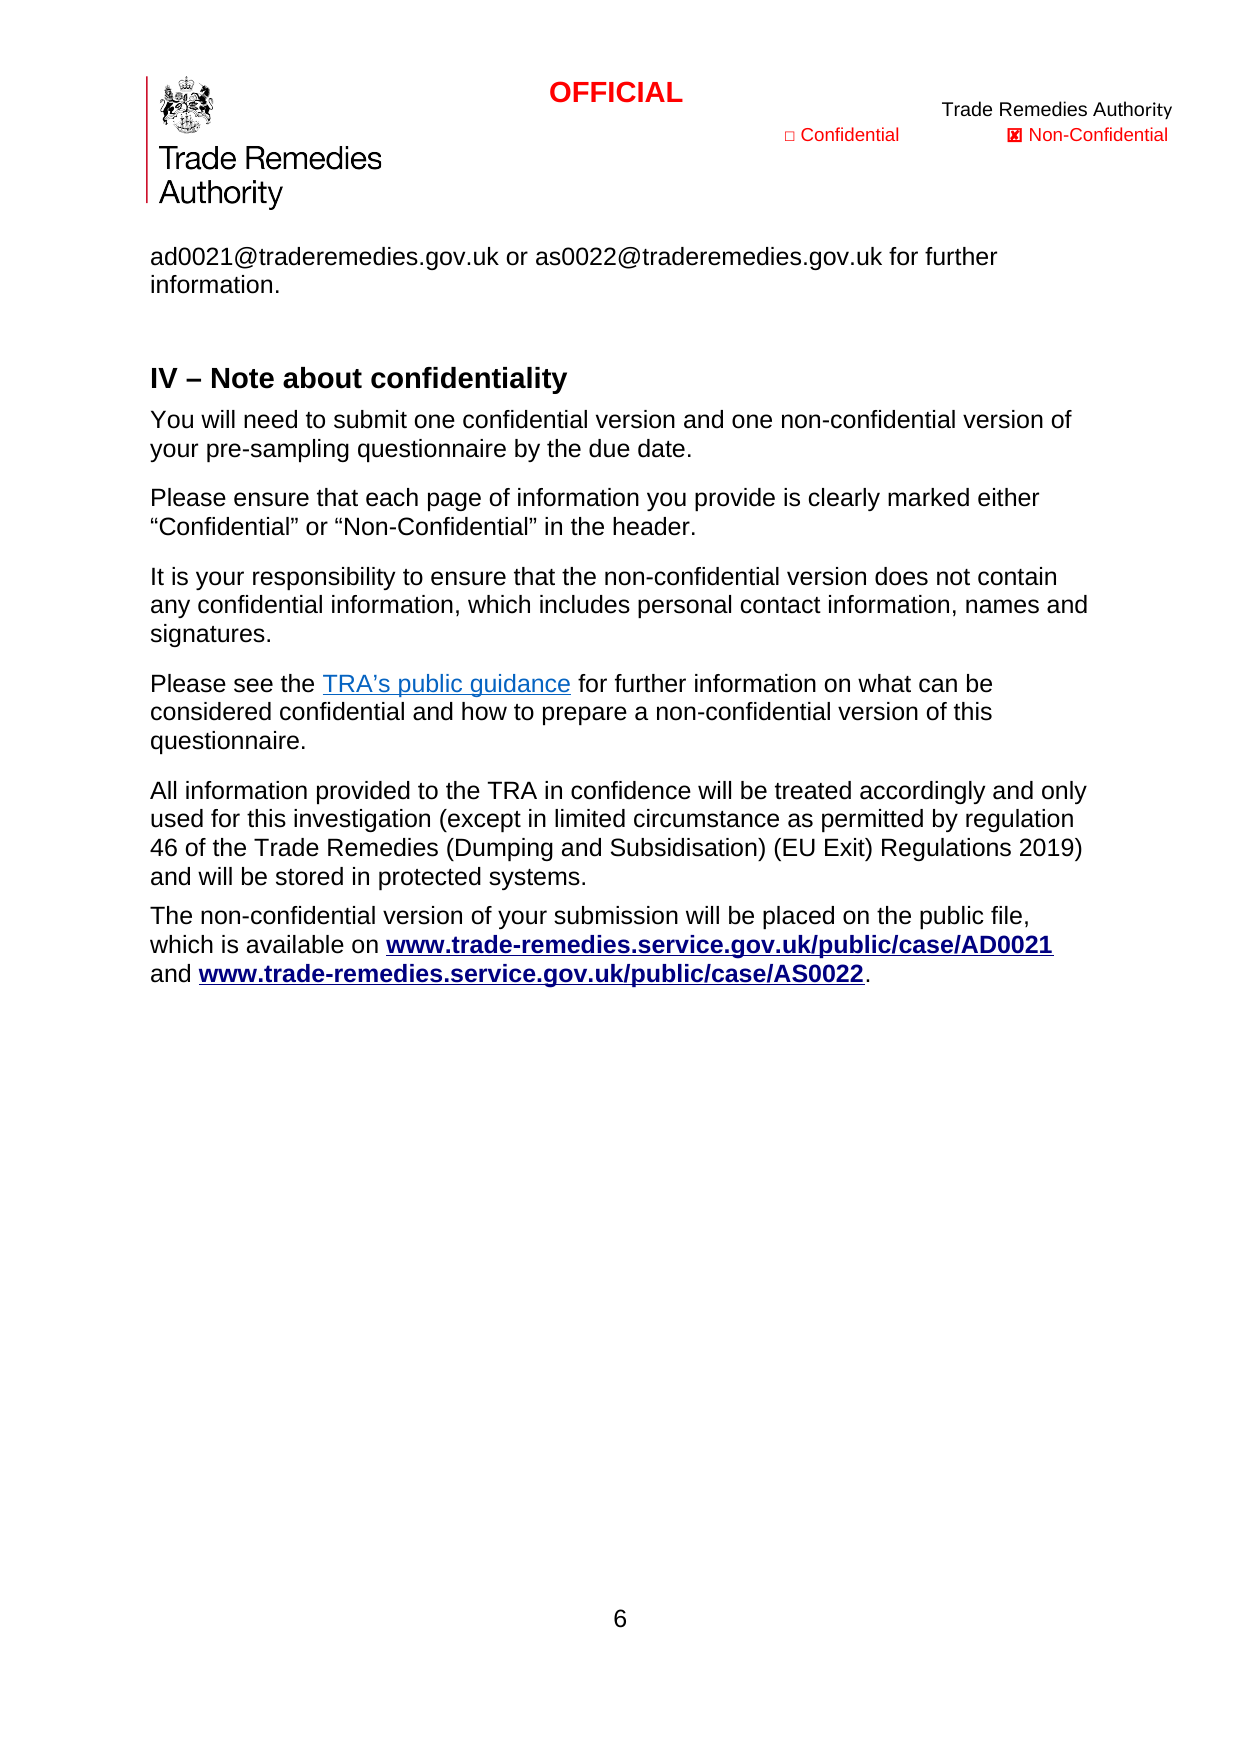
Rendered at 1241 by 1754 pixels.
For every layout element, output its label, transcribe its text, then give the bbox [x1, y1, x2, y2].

text All information provided to the TRA in confidence will be treated accordingly and only used for this investigation (except in limited circumstance as permitted by regulation 46 of the Trade Remedies (Dumping and Subsidisation) (EU Exit) Regulations 2019) and will be stored in protected systems. [150, 776, 1090, 891]
subtitle IV – Note about confidentiality [150, 361, 1090, 394]
text It is your responsibility to ensure that the non-confidential version does not contain any confidential information, which includes personal contact information, names and signatures. [150, 561, 1090, 648]
text You will need to submit one confidential version and one non-confidential version of your pre-sampling questionnaire by the due date. [150, 405, 1090, 462]
text ad0021@traderemedies.gov.uk or as0022@traderemedies.gov.uk for further information. [150, 242, 1090, 299]
text The non-confidential version of your submission will be placed on the public file, which is available on www.trade-remedies.service.gov.uk/public/case/AD0021 and www.trade-remedies.service.gov.uk/public/case/AS0022. [150, 901, 1090, 987]
text Please ensure that each page of information you provide is clearly marked either “Confidential” or “Non-Confidential” in the header. [150, 483, 1090, 541]
text Please see the TRA’s public guidance for further information on what can be considered confidential and how to prepare a non-confidential version of this questionnaire. [150, 668, 1090, 755]
